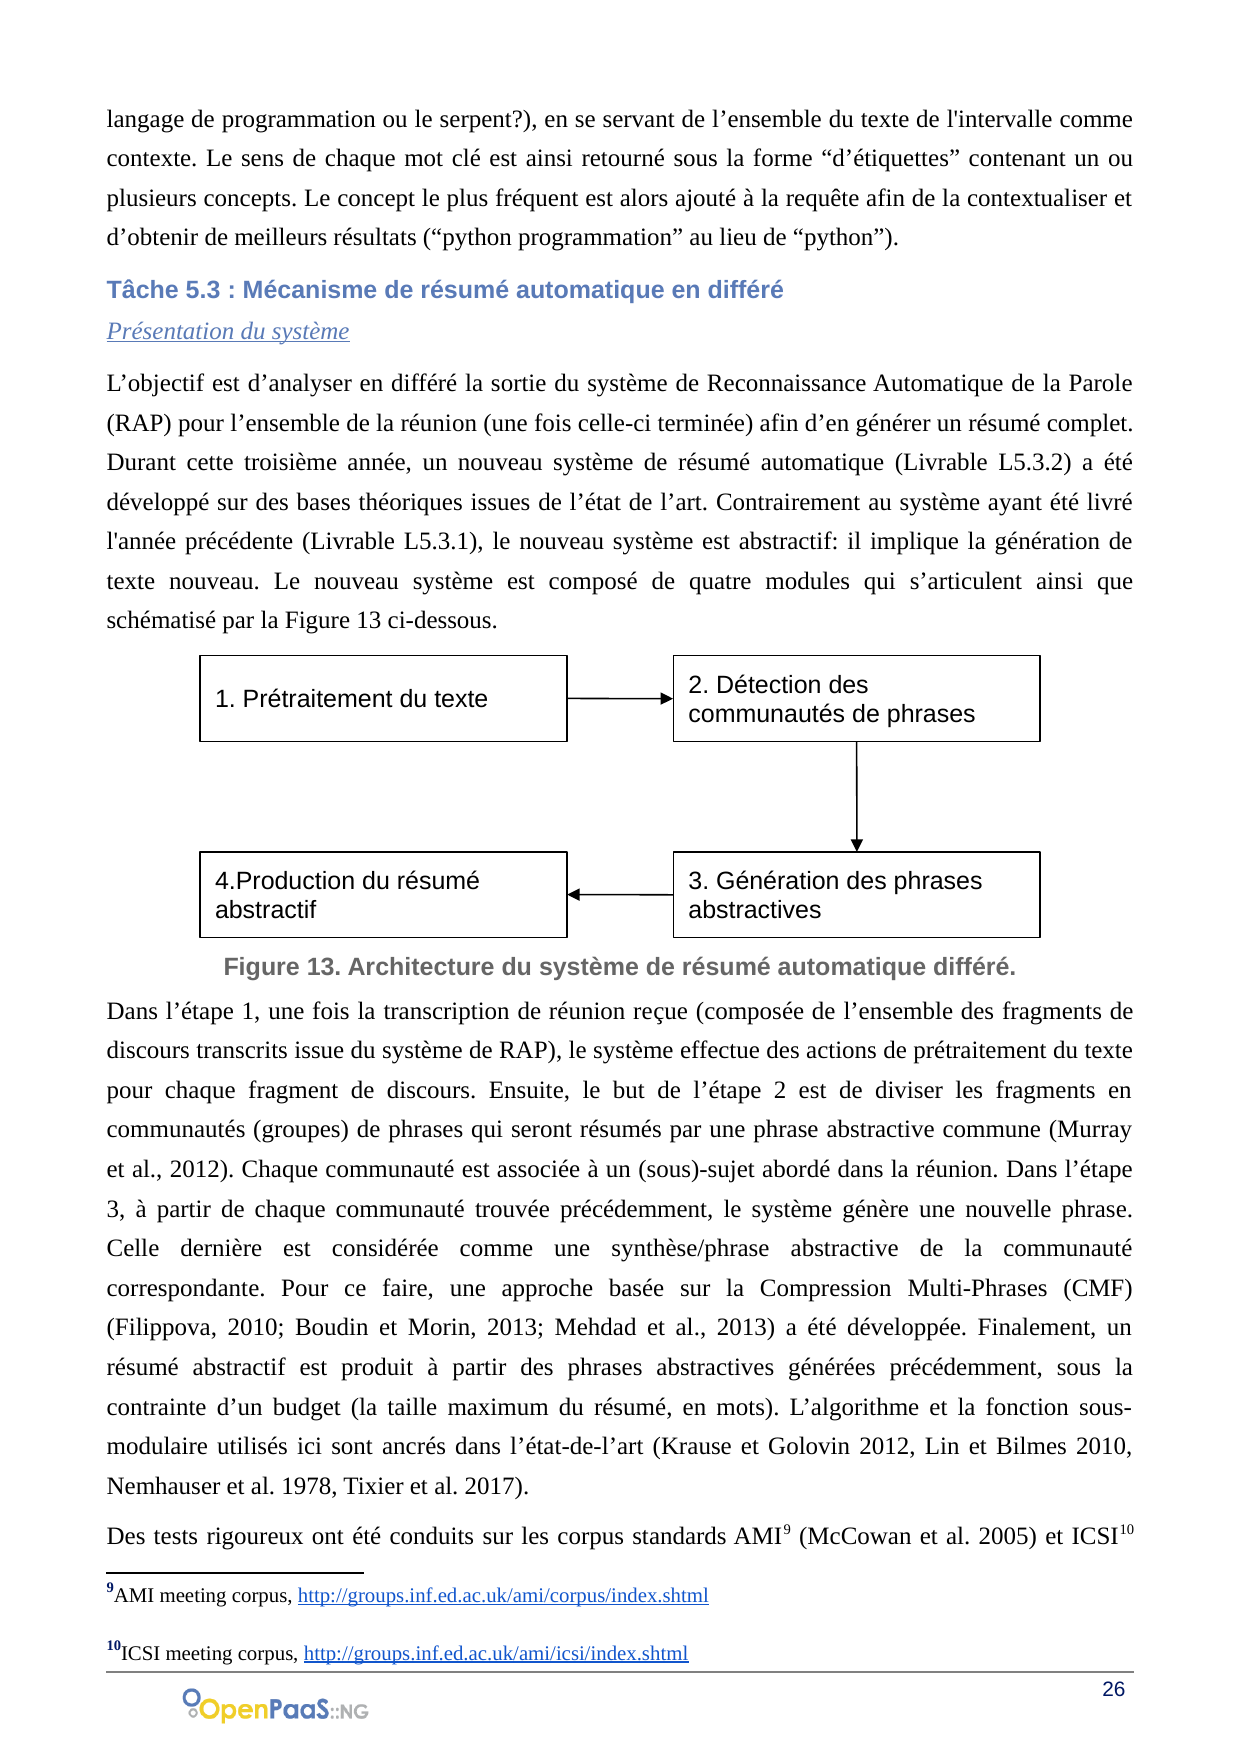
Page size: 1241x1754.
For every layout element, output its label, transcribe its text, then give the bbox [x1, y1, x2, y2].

text langage de programmation ou le serpent?), en se servant de l’ensemble du texte de l'intervalle comme contexte. Le sens de chaque mot clé est ainsi retourné sous la forme “d’étiquettes” contenant un ou plusieurs concepts. Le concept le plus fréquent est alors ajouté à la requête afin de la contextualiser et d’obtenir de meilleurs résultats (“python programmation” au lieu de “python”). [106, 104, 1134, 251]
text Des tests rigoureux ont été conduits sur les corpus standards AMI (McCowan et al. 2005) et ICSI (Janin et al. 2003) afin d’évaluer la performance du système dans des conditions proches de la réalité et de la comparer à celle de systèmes de l’état-de-l’art (benchmarking). Les métriques ROUGE-1 et ROUGE-2 (Lin 2004) pour comparer les résumés générés par les différents systèmes aux résumés abstractifs écrits par les annotateurs. [106, 1521, 1134, 1549]
picture [177, 1686, 371, 1725]
text Figure 13. Architecture du système de résumé automatique différé. [106, 952, 1134, 981]
subtitle Présentation du système [106, 316, 1134, 344]
text L’objectif est d’analyser en différé la sortie du système de Reconnaissance Automatique de la Parole (RAP) pour l’ensemble de la réunion (une fois celle-ci terminée) afin d’en générer un résumé complet. Durant cette troisième année, un nouveau système de résumé automatique (Livrable L5.3.2) a été développé sur des bases théoriques issues de l’état de l’art. Contrairement au système ayant été livré l'année précédente (Livrable L5.3.1), le nouveau système est abstractif: il implique la génération de texte nouveau. Le nouveau système est composé de quatre modules qui s’articulent ainsi que schématisé par la Figure 13 ci-dessous. [106, 368, 1134, 634]
text Dans l’étape 1, une fois la transcription de réunion reçue (composée de l’ensemble des fragments de discours transcrits issue du système de RAP), le système effectue des actions de prétraitement du texte pour chaque fragment de discours. Ensuite, le but de l’étape 2 est de diviser les fragments en communautés (groupes) de phrases qui seront résumés par une phrase abstractive commune (Murray et al., 2012). Chaque communauté est associée à un (sous)-sujet abordé dans la réunion. Dans l’étape 3, à partir de chaque communauté trouvée précédemment, le système génère une nouvelle phrase. Celle dernière est considérée comme une synthèse/phrase abstractive de la communauté correspondante. Pour ce faire, une approche basée sur la Compression Multi-Phrases (CMF) (Filippova, 2010; Boudin et Morin, 2013; Mehdad et al., 2013) a été développée. Finalement, un résumé abstractif est produit à partir des phrases abstractives générées précédemment, sous la contrainte d’un budget (la taille maximum du résumé, en mots). L’algorithme et la fonction sous-modulaire utilisés ici sont ancrés dans l’état-de-l’art (Krause et Golovin 2012, Lin et Bilmes 2010, Nemhauser et al. 1978, Tixier et al. 2017). [106, 996, 1134, 1499]
text ICSI meeting corpus, http://groups.inf.ed.ac.uk/ami/icsi/index.shtml [106, 1637, 1134, 1665]
text AMI meeting corpus, http://groups.inf.ed.ac.uk/ami/corpus/index.shtml [106, 1579, 1134, 1608]
subtitle Tâche 5.3 : Mécanisme de résumé automatique en différé [106, 274, 1134, 303]
